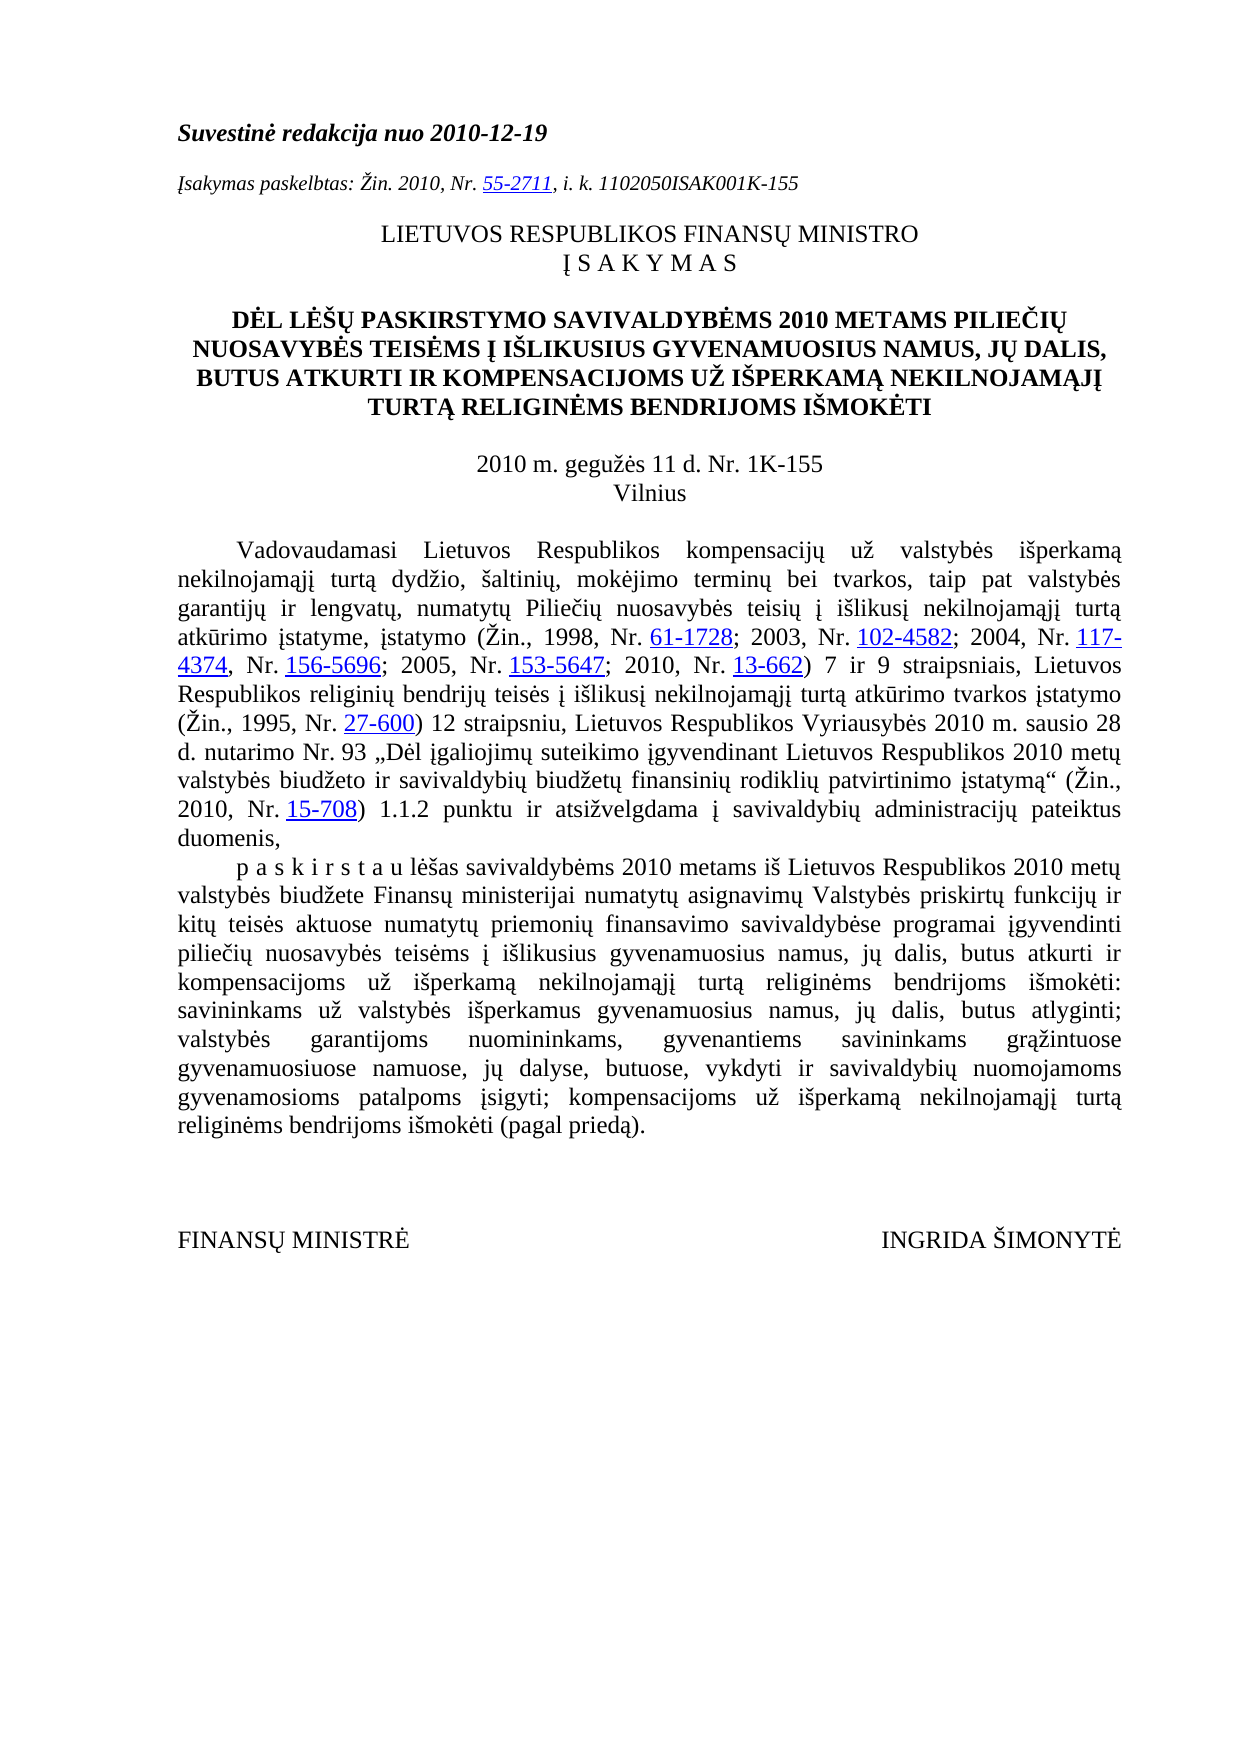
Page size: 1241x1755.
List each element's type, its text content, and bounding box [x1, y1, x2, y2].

text Vadovaudamasi Lietuvos Respublikos kompensacijų už valstybės išperkamą nekilnojamąjį turtą dydžio, šaltinių, mokėjimo terminų bei tvarkos, taip pat valstybės garantijų ir lengvatų, numatytų Piliečių nuosavybės teisių į išlikusį nekilnojamąjį turtą atkūrimo įstatyme, įstatymo (Žin., 1998, Nr. 61-1728; 2003, Nr. 102-4582; 2004, Nr. 117-4374, Nr. 156-5696; 2005, Nr. 153-5647; 2010, Nr. 13-662) 7 ir 9 straipsniais, Lietuvos Respublikos religinių bendrijų teisės į išlikusį nekilnojamąjį turtą atkūrimo tvarkos įstatymo (Žin., 1995, Nr. 27-600) 12 straipsniu, Lietuvos Respublikos Vyriausybės 2010 m. sausio 28 d. nutarimo Nr. 93 „Dėl įgaliojimų suteikimo įgyvendinant Lietuvos Respublikos 2010 metų valstybės biudžeto ir savivaldybių biudžetų finansinių rodiklių patvirtinimo įstatymą“ (Žin., 2010, Nr. 15-708) 1.1.2 punktu ir atsižvelgdama į savivaldybių administracijų pateiktus duomenis, [177, 535, 1122, 852]
text FINANSŲ MINISTRĖ INGRIDA ŠIMONYTĖ [177, 1225, 1122, 1254]
text Vilnius [177, 478, 1122, 507]
text Į S A K Y M A S [177, 248, 1122, 277]
text p a s k i r s t a u lėšas savivaldybėms 2010 metams iš Lietuvos Respublikos 2010 metų valstybės biudžete Finansų ministerijai numatytų asignavimų Valstybės priskirtų funkcijų ir kitų teisės aktuose numatytų priemonių finansavimo savivaldybėse programai įgyvendinti piliečių nuosavybės teisėms į išlikusius gyvenamuosius namus, jų dalis, butus atkurti ir kompensacijoms už išperkamą nekilnojamąjį turtą religinėms bendrijoms išmokėti: savininkams už valstybės išperkamus gyvenamuosius namus, jų dalis, butus atlyginti; valstybės garantijoms nuomininkams, gyvenantiems savininkams grąžintuose gyvenamuosiuose namuose, jų dalyse, butuose, vykdyti ir savivaldybių nuomojamoms gyvenamosioms patalpoms įsigyti; kompensacijoms už išperkamą nekilnojamąjį turtą religinėms bendrijoms išmokėti (pagal priedą). [177, 852, 1122, 1139]
text Įsakymas paskelbtas: Žin. 2010, Nr. 55-2711, i. k. 1102050ISAK001K-155 [177, 171, 1122, 195]
text LIETUVOS RESPUBLIKOS FINANSŲ MINISTRO [177, 219, 1122, 248]
text DĖL LĖŠŲ PASKIRSTYMO SAVIVALDYBĖMS 2010 METAMS PILIEČIŲ NUOSAVYBĖS TEISĖMS Į IŠLIKUSIUS GYVENAMUOSIUS NAMUS, JŲ DALIS, BUTUS ATKURTI IR KOMPENSACIJOMS UŽ IŠPERKAMĄ NEKILNOJAMĄJĮ TURTĄ RELIGINĖMS BENDRIJOMS IŠMOKĖTI [177, 305, 1122, 420]
text 2010 m. gegužės 11 d. Nr. 1K-155 [177, 449, 1122, 478]
text Suvestinė redakcija nuo 2010-12-19 [177, 118, 1122, 147]
